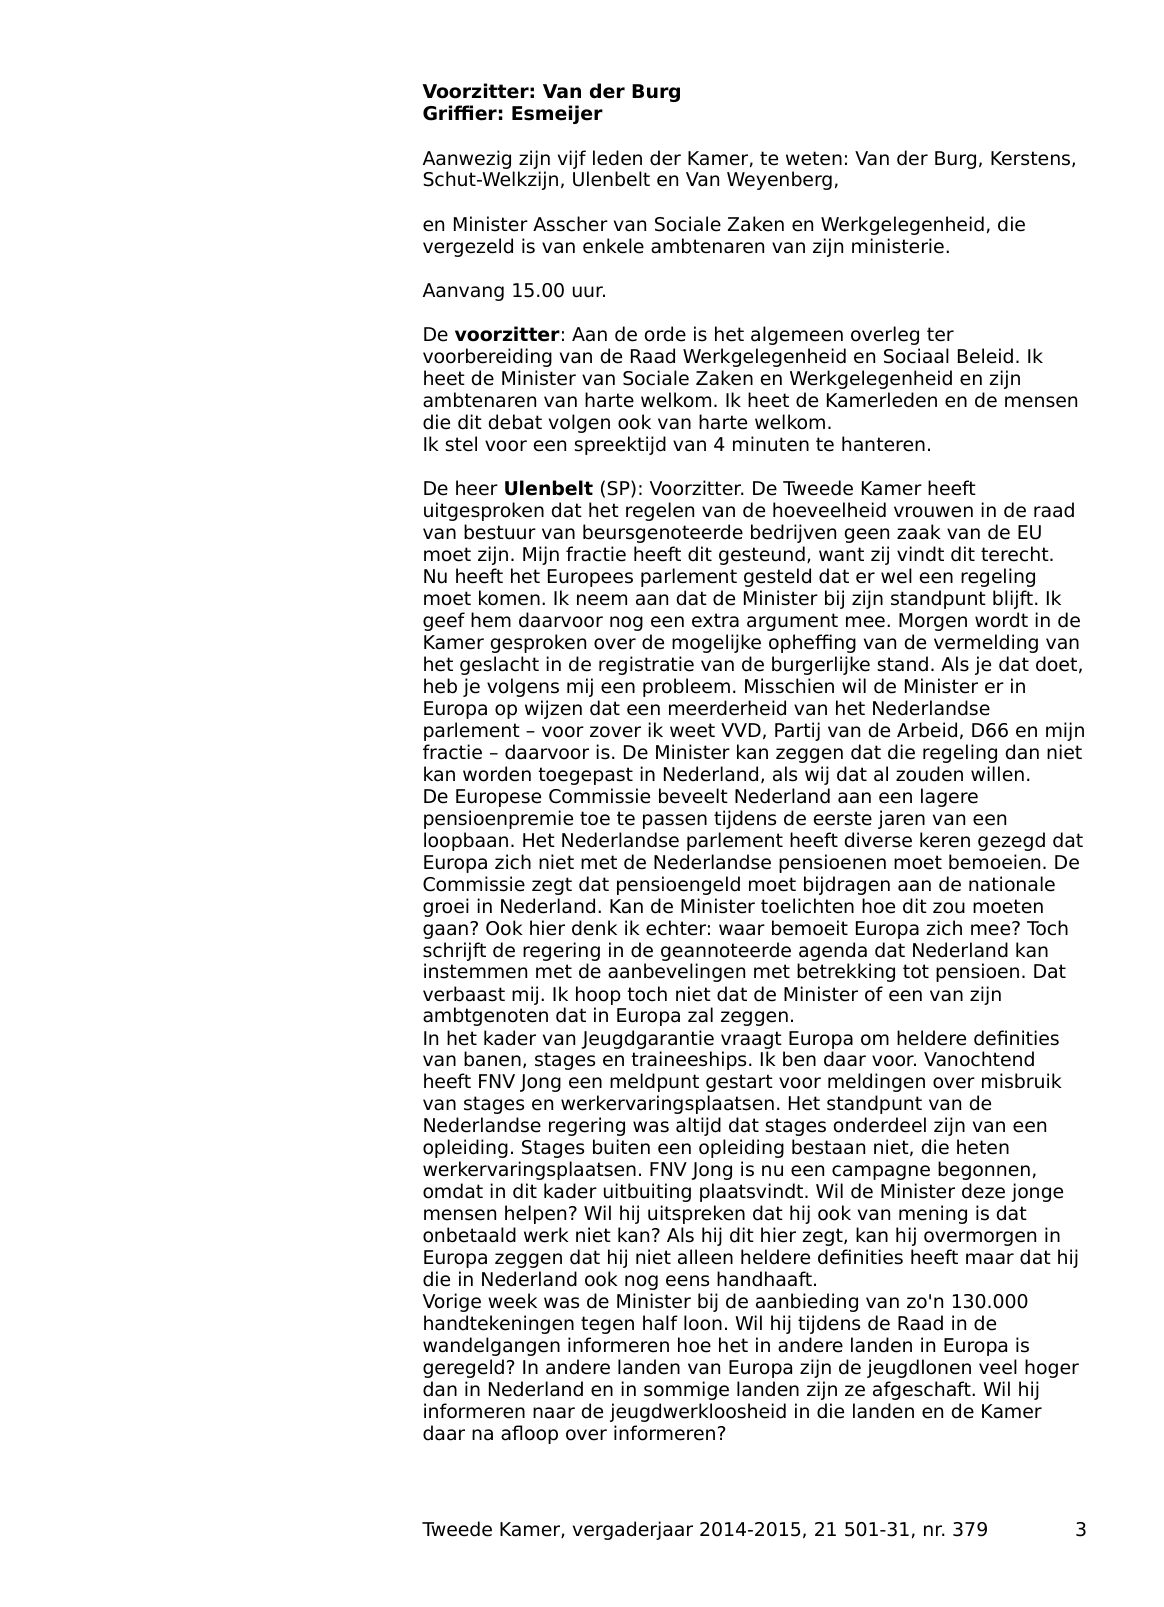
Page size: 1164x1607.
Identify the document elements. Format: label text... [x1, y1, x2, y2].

text De Europese Commissie beveelt Nederland aan een lagere pensioenpremie toe te passen tijdens de eerste jaren van een loopbaan. Het Nederlandse parlement heeft diverse keren gezegd dat Europa zich niet met de Nederlandse pensioenen moet bemoeien. De Commissie zegt dat pensioengeld moet bijdragen aan de nationale groei in Nederland. Kan de Minister toelichten hoe dit zou moeten gaan? Ook hier denk ik echter: waar bemoeit Europa zich mee? Toch schrijft de regering in de geannoteerde agenda dat Nederland kan instemmen met de aanbevelingen met betrekking tot pensioen. Dat verbaast mij. Ik hoop toch niet dat de Minister of een van zijn ambtgenoten dat in Europa zal zeggen. [422, 786, 1087, 1027]
text In het kader van Jeugdgarantie vraagt Europa om heldere definities van banen, stages en traineeships. Ik ben daar voor. Vanochtend heeft FNV Jong een meldpunt gestart voor meldingen over misbruik van stages en werkervaringsplaatsen. Het standpunt van de Nederlandse regering was altijd dat stages onderdeel zijn van een opleiding. Stages buiten een opleiding bestaan niet, die heten werkervaringsplaatsen. FNV Jong is nu een campagne begonnen, omdat in dit kader uitbuiting plaatsvindt. Wil de Minister deze jonge mensen helpen? Wil hij uitspreken dat hij ook van mening is dat onbetaald werk niet kan? Als hij dit hier zegt, kan hij overmorgen in Europa zeggen dat hij niet alleen heldere definities heeft maar dat hij die in Nederland ook nog eens handhaaft. [422, 1027, 1087, 1291]
text Vorige week was de Minister bij de aanbieding van zo'n 130.000 handtekeningen tegen half loon. Wil hij tijdens de Raad in de wandelgangen informeren hoe het in andere landen in Europa is geregeld? In andere landen van Europa zijn de jeugdlonen veel hoger dan in Nederland en in sommige landen zijn ze afgeschaft. Wil hij informeren naar de jeugdwerkloosheid in die landen en de Kamer daar na afloop over informeren? [422, 1291, 1087, 1445]
text De heer Ulenbelt (SP): Voorzitter. De Tweede Kamer heeft uitgesproken dat het regelen van de hoeveelheid vrouwen in de raad van bestuur van beursgenoteerde bedrijven geen zaak van de EU moet zijn. Mijn fractie heeft dit gesteund, want zij vindt dit terecht. Nu heeft het Europees parlement gesteld dat er wel een regeling moet komen. Ik neem aan dat de Minister bij zijn standpunt blijft. Ik geef hem daarvoor nog een extra argument mee. Morgen wordt in de Kamer gesproken over de mogelijke opheffing van de vermelding van het geslacht in de registratie van de burgerlijke stand. Als je dat doet, heb je volgens mij een probleem. Misschien wil de Minister er in Europa op wijzen dat een meerderheid van het Nederlandse parlement – voor zover ik weet VVD, Partij van de Arbeid, D66 en mijn fractie – daarvoor is. De Minister kan zeggen dat die regeling dan niet kan worden toegepast in Nederland, als wij dat al zouden willen. [422, 478, 1087, 786]
text Ik stel voor een spreektijd van 4 minuten te hanteren. [422, 434, 1087, 456]
text Griffier: Esmeijer [422, 103, 1087, 125]
text De voorzitter: Aan de orde is het algemeen overleg ter voorbereiding van de Raad Werkgelegenheid en Sociaal Beleid. Ik heet de Minister van Sociale Zaken en Werkgelegenheid en zijn ambtenaren van harte welkom. Ik heet de Kamerleden en de mensen die dit debat volgen ook van harte welkom. [422, 324, 1087, 434]
text en Minister Asscher van Sociale Zaken en Werkgelegenheid, die vergezeld is van enkele ambtenaren van zijn ministerie. [422, 213, 1087, 257]
text Aanwezig zijn vijf leden der Kamer, te weten: Van der Burg, Kerstens, Schut-Welkzijn, Ulenbelt en Van Weyenberg, [422, 147, 1087, 191]
text Voorzitter: Van der Burg [422, 81, 1087, 103]
text Aanvang 15.00 uur. [422, 280, 1087, 302]
